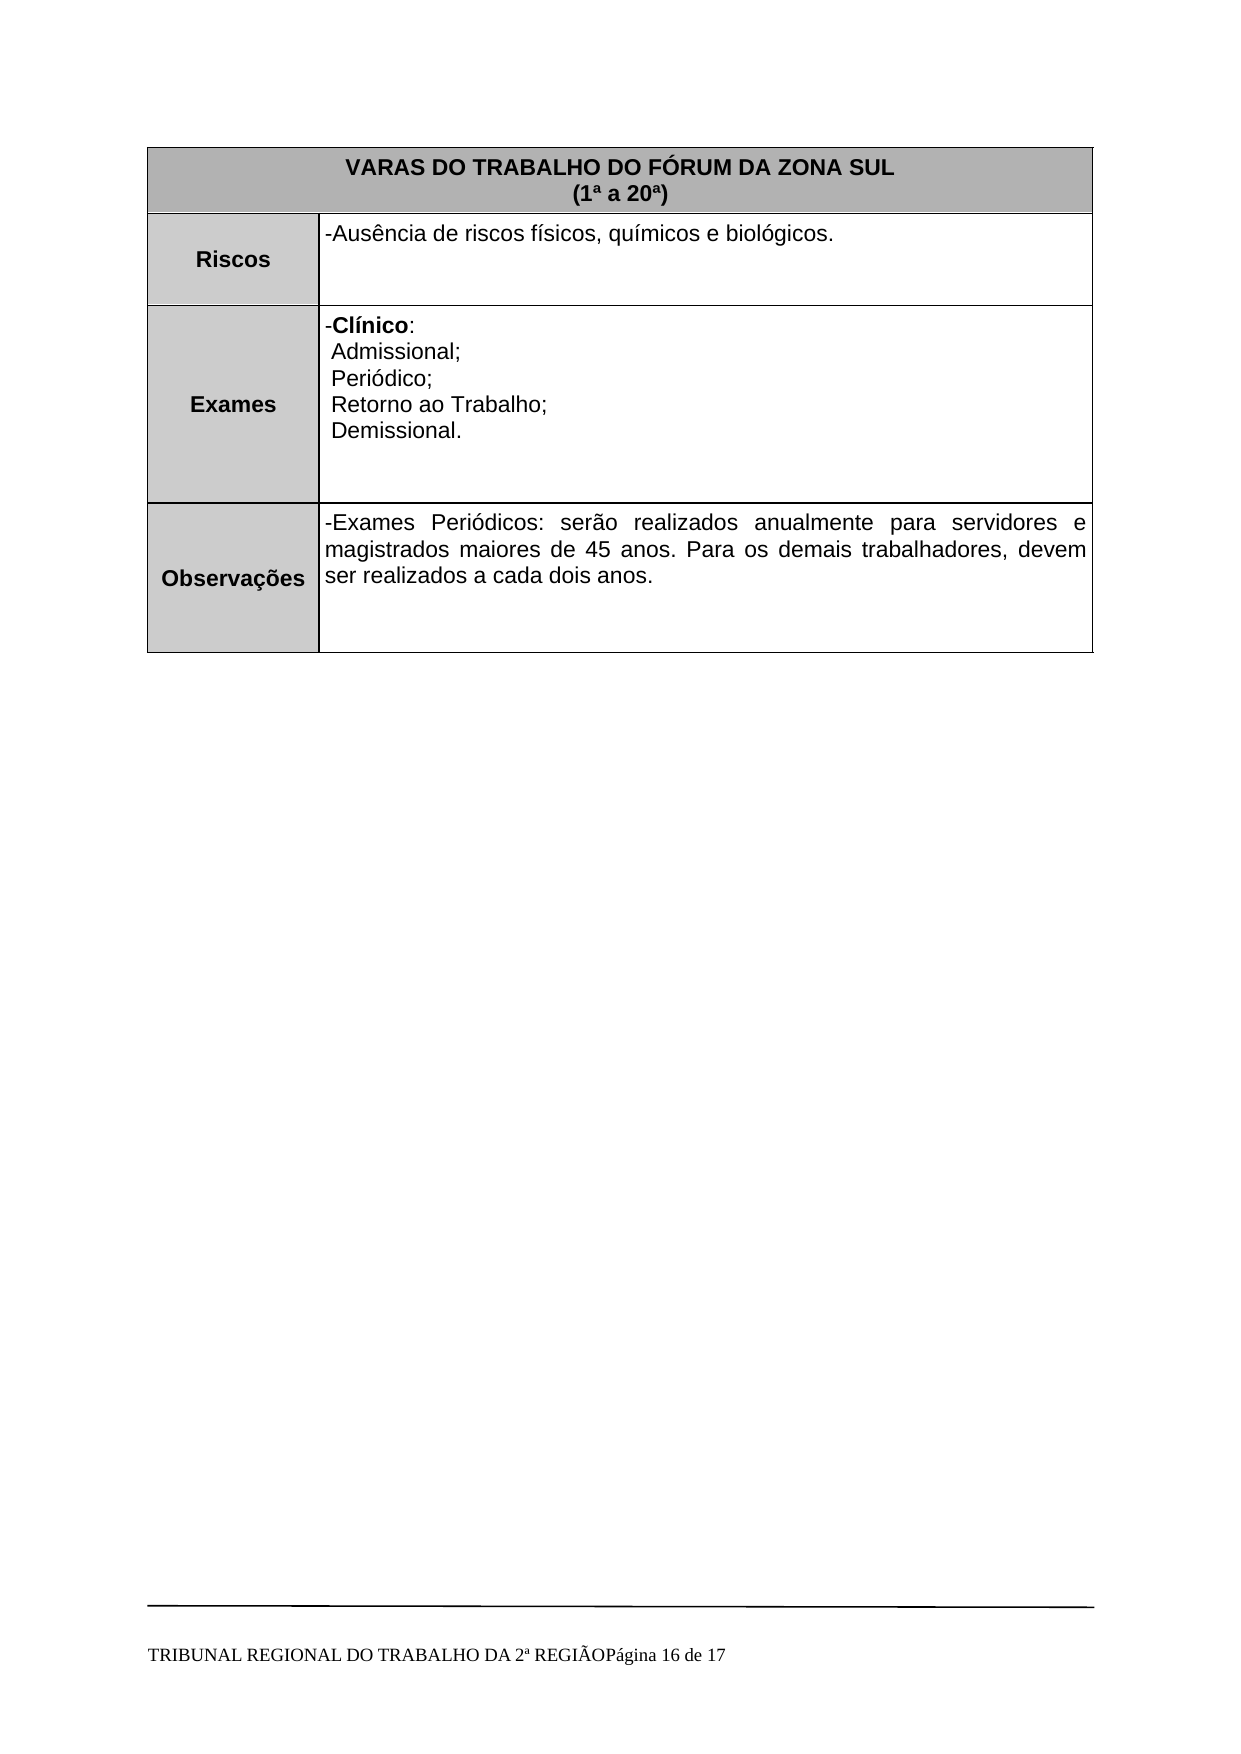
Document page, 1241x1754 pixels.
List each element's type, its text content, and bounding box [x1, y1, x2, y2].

table_cell -Exames Periódicos: serão realizados anualmente para servidores e magistrados maiores de 45 anos. Para os demais trabalhadores, devem ser realizados a cada dois anos. [320, 504, 1092, 652]
table_cell -Clínico: Admissional; Periódico; Retorno ao Trabalho; Demissional. [320, 306, 1092, 502]
table_cell Observações [148, 504, 318, 652]
table_cell -Ausência de riscos físicos, químicos e biológicos. [320, 214, 1092, 304]
table_header VARAS DO TRABALHO DO FÓRUM DA ZONA SUL (1ª a 20ª) [148, 148, 1092, 212]
table_cell Riscos [148, 214, 318, 304]
table_cell Exames [148, 306, 318, 502]
